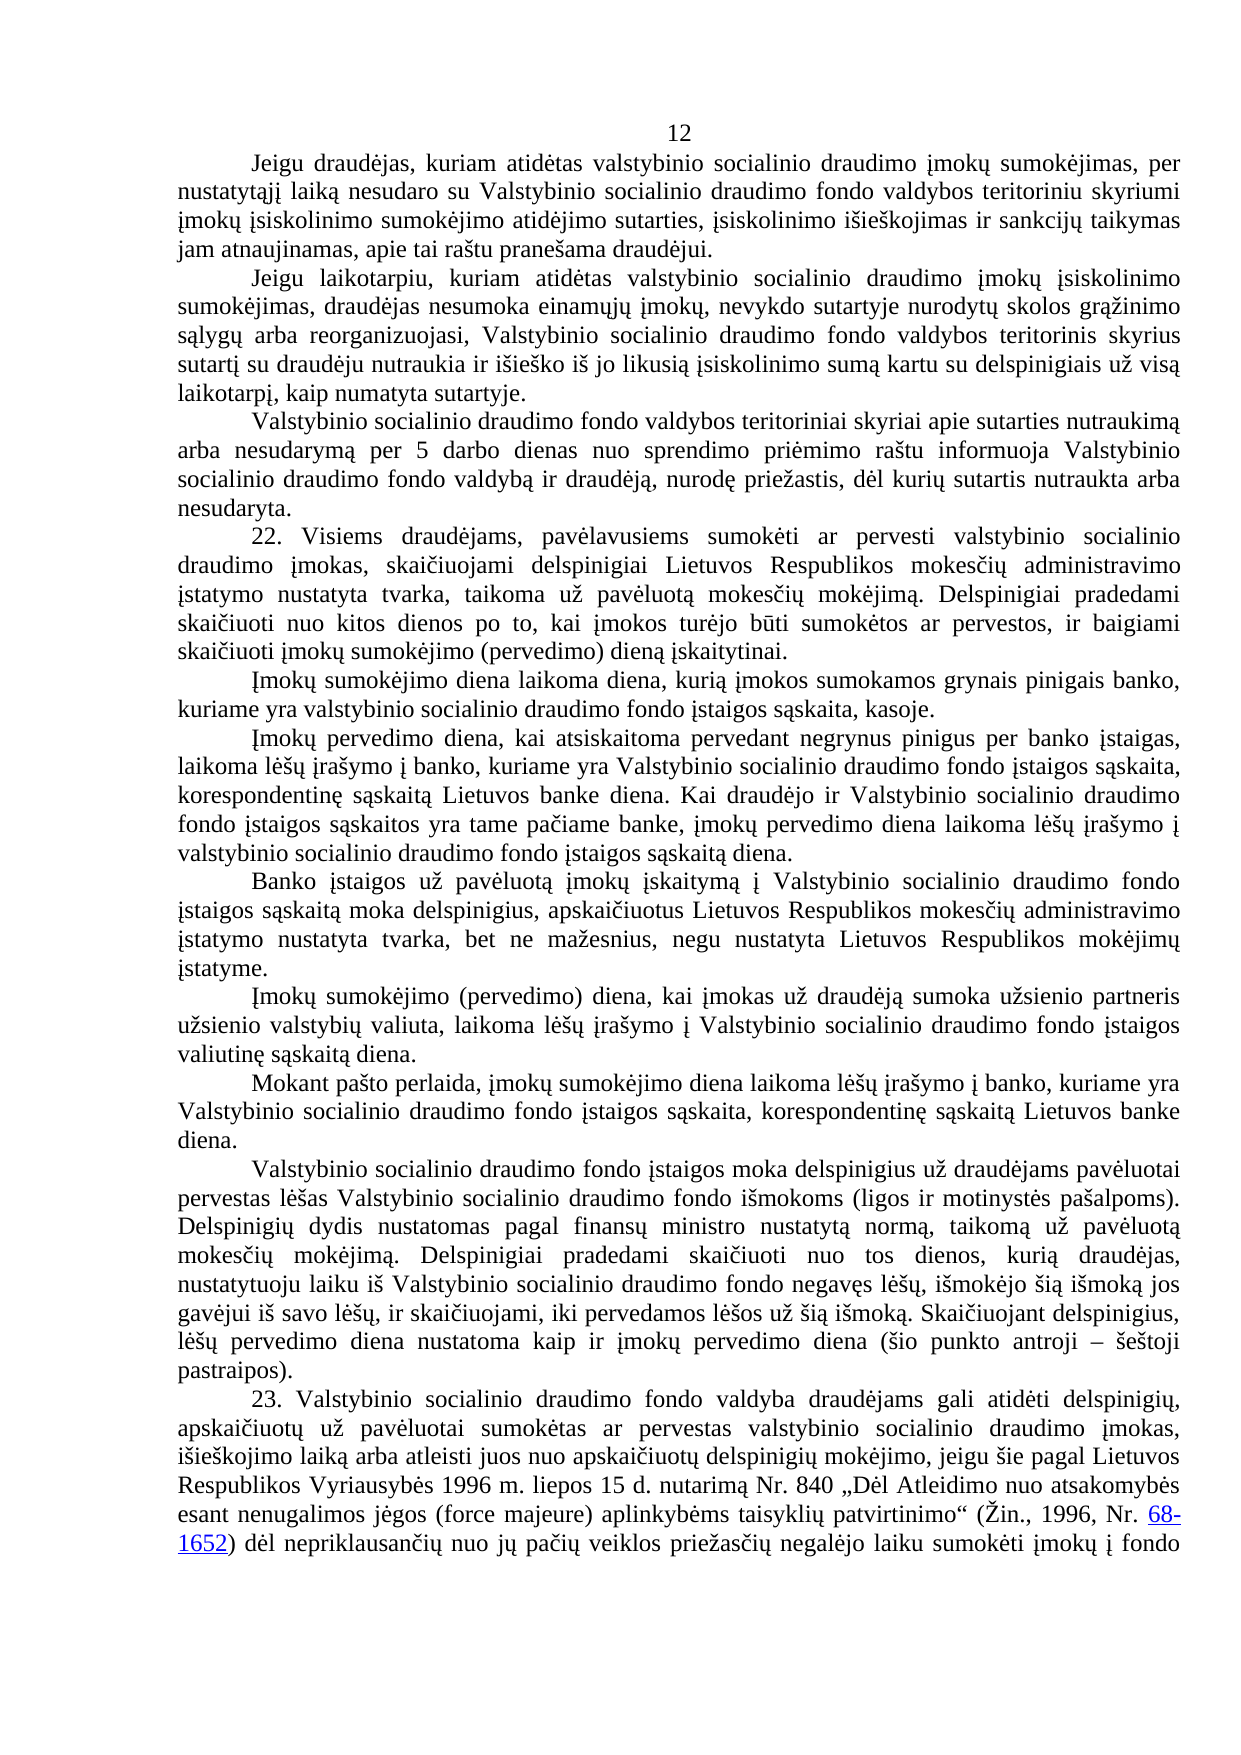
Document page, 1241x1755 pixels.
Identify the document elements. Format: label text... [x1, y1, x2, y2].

text Jeigu laikotarpiu, kuriam atidėtas valstybinio socialinio draudimo įmokų įsiskolinimo sumokėjimas, draudėjas nesumoka einamųjų įmokų, nevykdo sutartyje nurodytų skolos grąžinimo sąlygų arba reorganizuojasi, Valstybinio socialinio draudimo fondo valdybos teritorinis skyrius sutartį su draudėju nutraukia ir išieško iš jo likusią įsiskolinimo sumą kartu su delspinigiais už visą laikotarpį, kaip numatyta sutartyje. [177, 263, 1181, 406]
text Valstybinio socialinio draudimo fondo įstaigos moka delspinigius už draudėjams pavėluotai pervestas lėšas Valstybinio socialinio draudimo fondo išmokoms (ligos ir motinystės pašalpoms). Delspinigių dydis nustatomas pagal finansų ministro nustatytą normą, taikomą už pavėluotą mokesčių mokėjimą. Delspinigiai pradedami skaičiuoti nuo tos dienos, kurią draudėjas, nustatytuoju laiku iš Valstybinio socialinio draudimo fondo negavęs lėšų, išmokėjo šią išmoką jos gavėjui iš savo lėšų, ir skaičiuojami, iki pervedamos lėšos už šią išmoką. Skaičiuojant delspinigius, lėšų pervedimo diena nustatoma kaip ir įmokų pervedimo diena (šio punkto antroji – šeštoji pastraipos). [177, 1154, 1181, 1384]
text Mokant pašto perlaida, įmokų sumokėjimo diena laikoma lėšų įrašymo į banko, kuriame yra Valstybinio socialinio draudimo fondo įstaigos sąskaita, korespondentinę sąskaitą Lietuvos banke diena. [177, 1068, 1181, 1154]
text Jeigu draudėjas, kuriam atidėtas valstybinio socialinio draudimo įmokų sumokėjimas, per nustatytąjį laiką nesudaro su Valstybinio socialinio draudimo fondo valdybos teritoriniu skyriumi įmokų įsiskolinimo sumokėjimo atidėjimo sutarties, įsiskolinimo išieškojimas ir sankcijų taikymas jam atnaujinamas, apie tai raštu pranešama draudėjui. [177, 148, 1181, 263]
text Įmokų pervedimo diena, kai atsiskaitoma pervedant negrynus pinigus per banko įstaigas, laikoma lėšų įrašymo į banko, kuriame yra Valstybinio socialinio draudimo fondo įstaigos sąskaita, korespondentinę sąskaitą Lietuvos banke diena. Kai draudėjo ir Valstybinio socialinio draudimo fondo įstaigos sąskaitos yra tame pačiame banke, įmokų pervedimo diena laikoma lėšų įrašymo į valstybinio socialinio draudimo fondo įstaigos sąskaitą diena. [177, 723, 1181, 866]
text Banko įstaigos už pavėluotą įmokų įskaitymą į Valstybinio socialinio draudimo fondo įstaigos sąskaitą moka delspinigius, apskaičiuotus Lietuvos Respublikos mokesčių administravimo įstatymo nustatyta tvarka, bet ne mažesnius, negu nustatyta Lietuvos Respublikos mokėjimų įstatyme. [177, 866, 1181, 981]
text Įmokų sumokėjimo diena laikoma diena, kurią įmokos sumokamos grynais pinigais banko, kuriame yra valstybinio socialinio draudimo fondo įstaigos sąskaita, kasoje. [177, 665, 1181, 723]
text Valstybinio socialinio draudimo fondo valdybos teritoriniai skyriai apie sutarties nutraukimą arba nesudarymą per 5 darbo dienas nuo sprendimo priėmimo raštu informuoja Valstybinio socialinio draudimo fondo valdybą ir draudėją, nurodę priežastis, dėl kurių sutartis nutraukta arba nesudaryta. [177, 406, 1181, 521]
text 22. Visiems draudėjams, pavėlavusiems sumokėti ar pervesti valstybinio socialinio draudimo įmokas, skaičiuojami delspinigiai Lietuvos Respublikos mokesčių administravimo įstatymo nustatyta tvarka, taikoma už pavėluotą mokesčių mokėjimą. Delspinigiai pradedami skaičiuoti nuo kitos dienos po to, kai įmokos turėjo būti sumokėtos ar pervestos, ir baigiami skaičiuoti įmokų sumokėjimo (pervedimo) dieną įskaitytinai. [177, 521, 1181, 665]
text Įmokų sumokėjimo (pervedimo) diena, kai įmokas už draudėją sumoka užsienio partneris užsienio valstybių valiuta, laikoma lėšų įrašymo į Valstybinio socialinio draudimo fondo įstaigos valiutinę sąskaitą diena. [177, 981, 1181, 1068]
text 23. Valstybinio socialinio draudimo fondo valdyba draudėjams gali atidėti delspinigių, apskaičiuotų už pavėluotai sumokėtas ar pervestas valstybinio socialinio draudimo įmokas, išieškojimo laiką arba atleisti juos nuo apskaičiuotų delspinigių mokėjimo, jeigu šie pagal Lietuvos Respublikos Vyriausybės 1996 m. liepos 15 d. nutarimą Nr. 840 „Dėl Atleidimo nuo atsakomybės esant nenugalimos jėgos (force majeure) aplinkybėms taisyklių patvirtinimo“ (Žin., 1996, Nr. 68-1652) dėl nepriklausančių nuo jų pačių veiklos priežasčių negalėjo laiku sumokėti įmokų į fondo [177, 1384, 1181, 1556]
